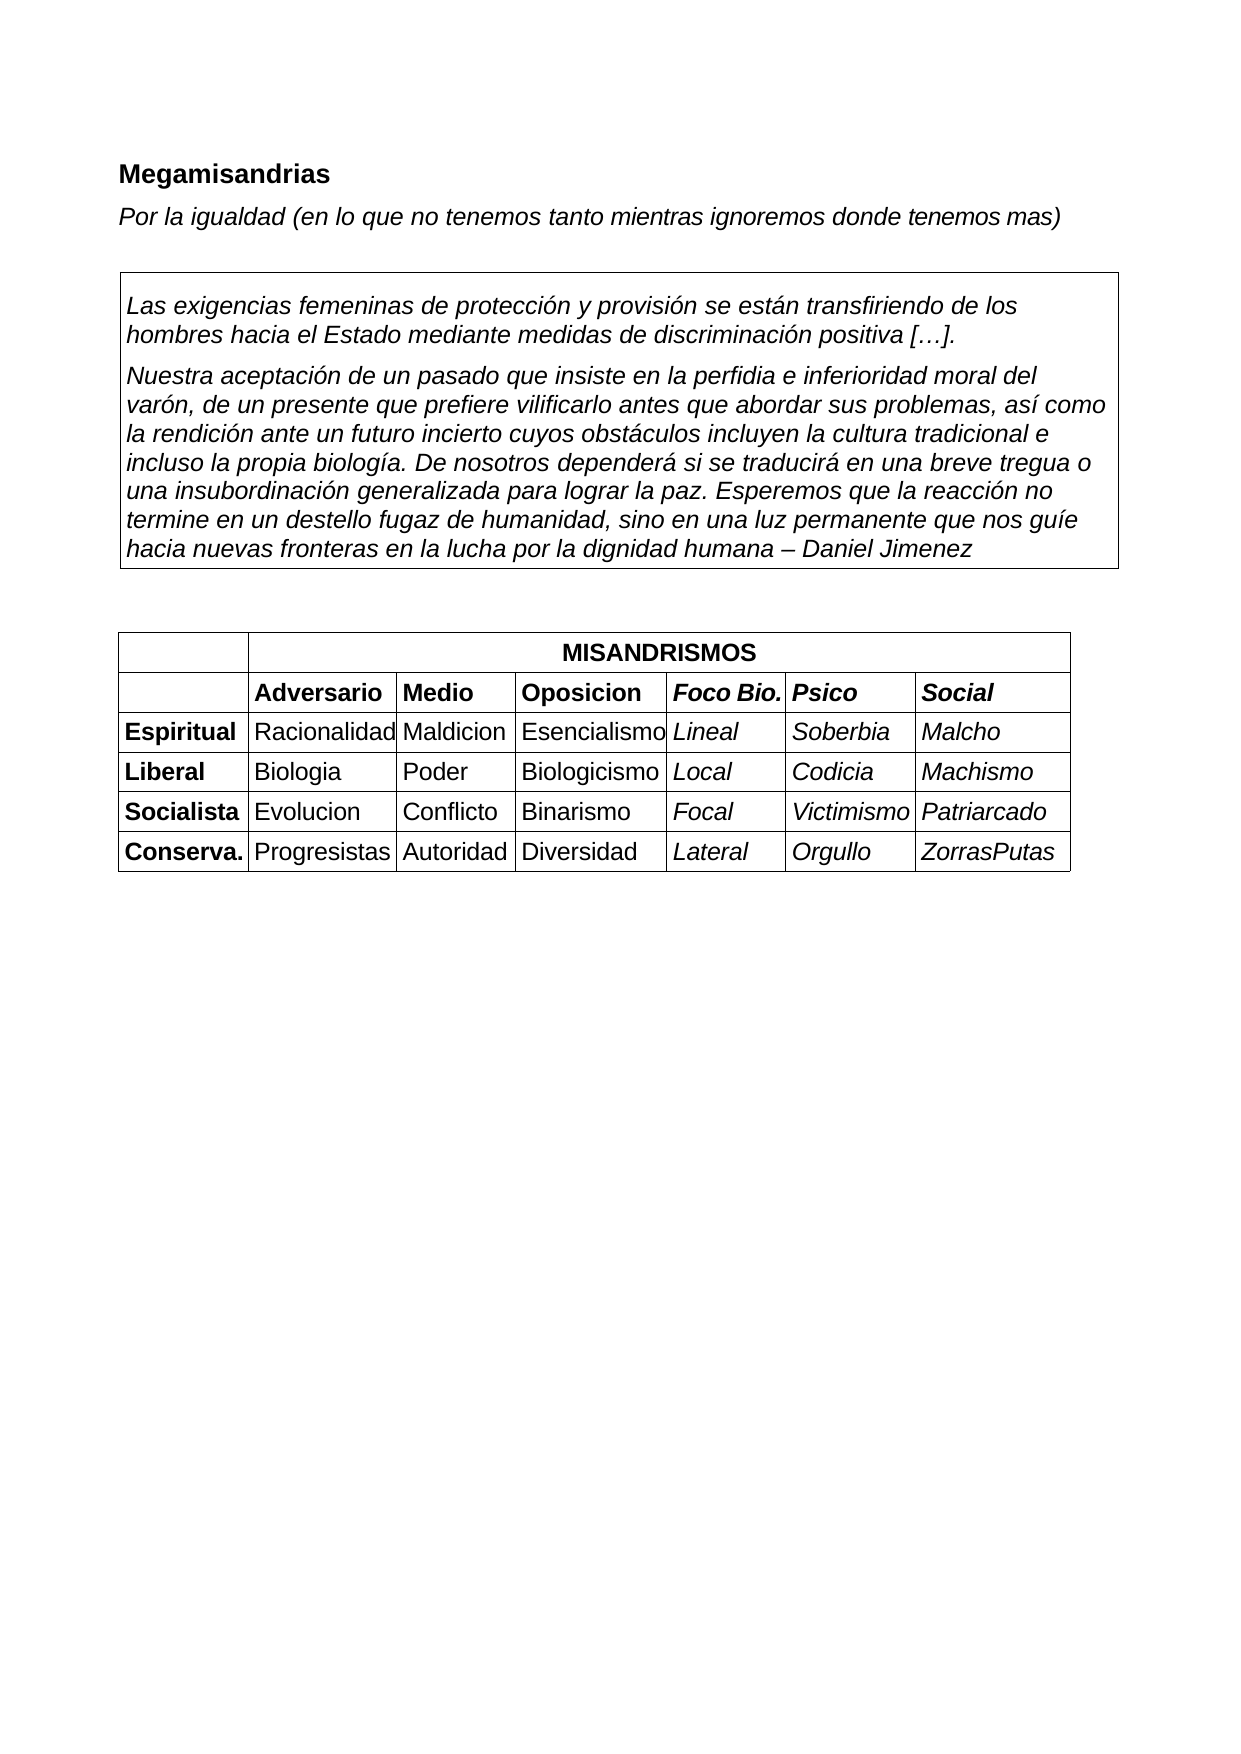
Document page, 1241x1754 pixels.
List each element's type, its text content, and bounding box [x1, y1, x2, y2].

table_cell Orgullo [786, 832, 915, 871]
table_cell Biologicismo [516, 753, 666, 791]
table_cell Foco Bio. [667, 673, 785, 711]
table_cell Local [667, 753, 785, 791]
table_cell Biologia [249, 753, 396, 791]
table_cell Adversario [249, 673, 396, 711]
table_header Las exigencias femeninas de protección y provisión se están transfiriendo de los hombres hacia el Estado mediante medidas de discriminación positiva […]. Nuestra aceptación de un pasado que insiste en la perfidia e inferioridad moral del varón, de un presente que prefiere vilificarlo antes que abordar sus problemas, así como la rendición ante un futuro incierto cuyos obstáculos incluyen la cultura tradicional e incluso la propia biología. De nosotros dependerá si se traducirá en una breve tregua o una insubordinación generalizada para lograr la paz. Esperemos que la reacción no termine en un destello fugaz de humanidad, sino en una luz permanente que nos guíe hacia nuevas fronteras en la lucha por la dignidad humana – Daniel Jimenez [121, 273, 1118, 568]
table_cell Codicia [786, 753, 915, 791]
table_cell [119, 673, 248, 711]
table_cell ZorrasPutas [916, 832, 1070, 871]
table_header [119, 633, 248, 672]
table_cell Social [916, 673, 1070, 711]
table_cell Racionalidad [249, 713, 396, 751]
table_cell Oposicion [516, 673, 666, 711]
table_cell Malcho [916, 713, 1070, 751]
table_cell Espiritual [119, 713, 248, 751]
table_cell Liberal [119, 753, 248, 791]
table_cell Poder [397, 753, 515, 791]
table_cell Conflicto [397, 792, 515, 831]
table_cell Lineal [667, 713, 785, 751]
table_cell Maldicion [397, 713, 515, 751]
table_cell Progresistas [249, 832, 396, 871]
subtitle Megamisandrias [118, 158, 1137, 189]
table_cell Diversidad [516, 832, 666, 871]
table_cell Conserva. [119, 832, 248, 871]
table_cell Machismo [916, 753, 1070, 791]
table_cell Focal [667, 792, 785, 831]
table_cell Medio [397, 673, 515, 711]
table_cell Binarismo [516, 792, 666, 831]
table_header MISANDRISMOS [249, 633, 1070, 672]
table_cell Lateral [667, 832, 785, 871]
table_cell Socialista [119, 792, 248, 831]
text Por la igualdad (en lo que no tenemos tanto mientras ignoremos donde tenemos mas) [118, 202, 1137, 231]
table_cell Soberbia [786, 713, 915, 751]
table_cell Victimismo [786, 792, 915, 831]
table_cell Patriarcado [916, 792, 1070, 831]
table_cell Evolucion [249, 792, 396, 831]
table_cell Psico [786, 673, 915, 711]
table_cell Autoridad [397, 832, 515, 871]
table_cell Esencialismo [516, 713, 666, 751]
